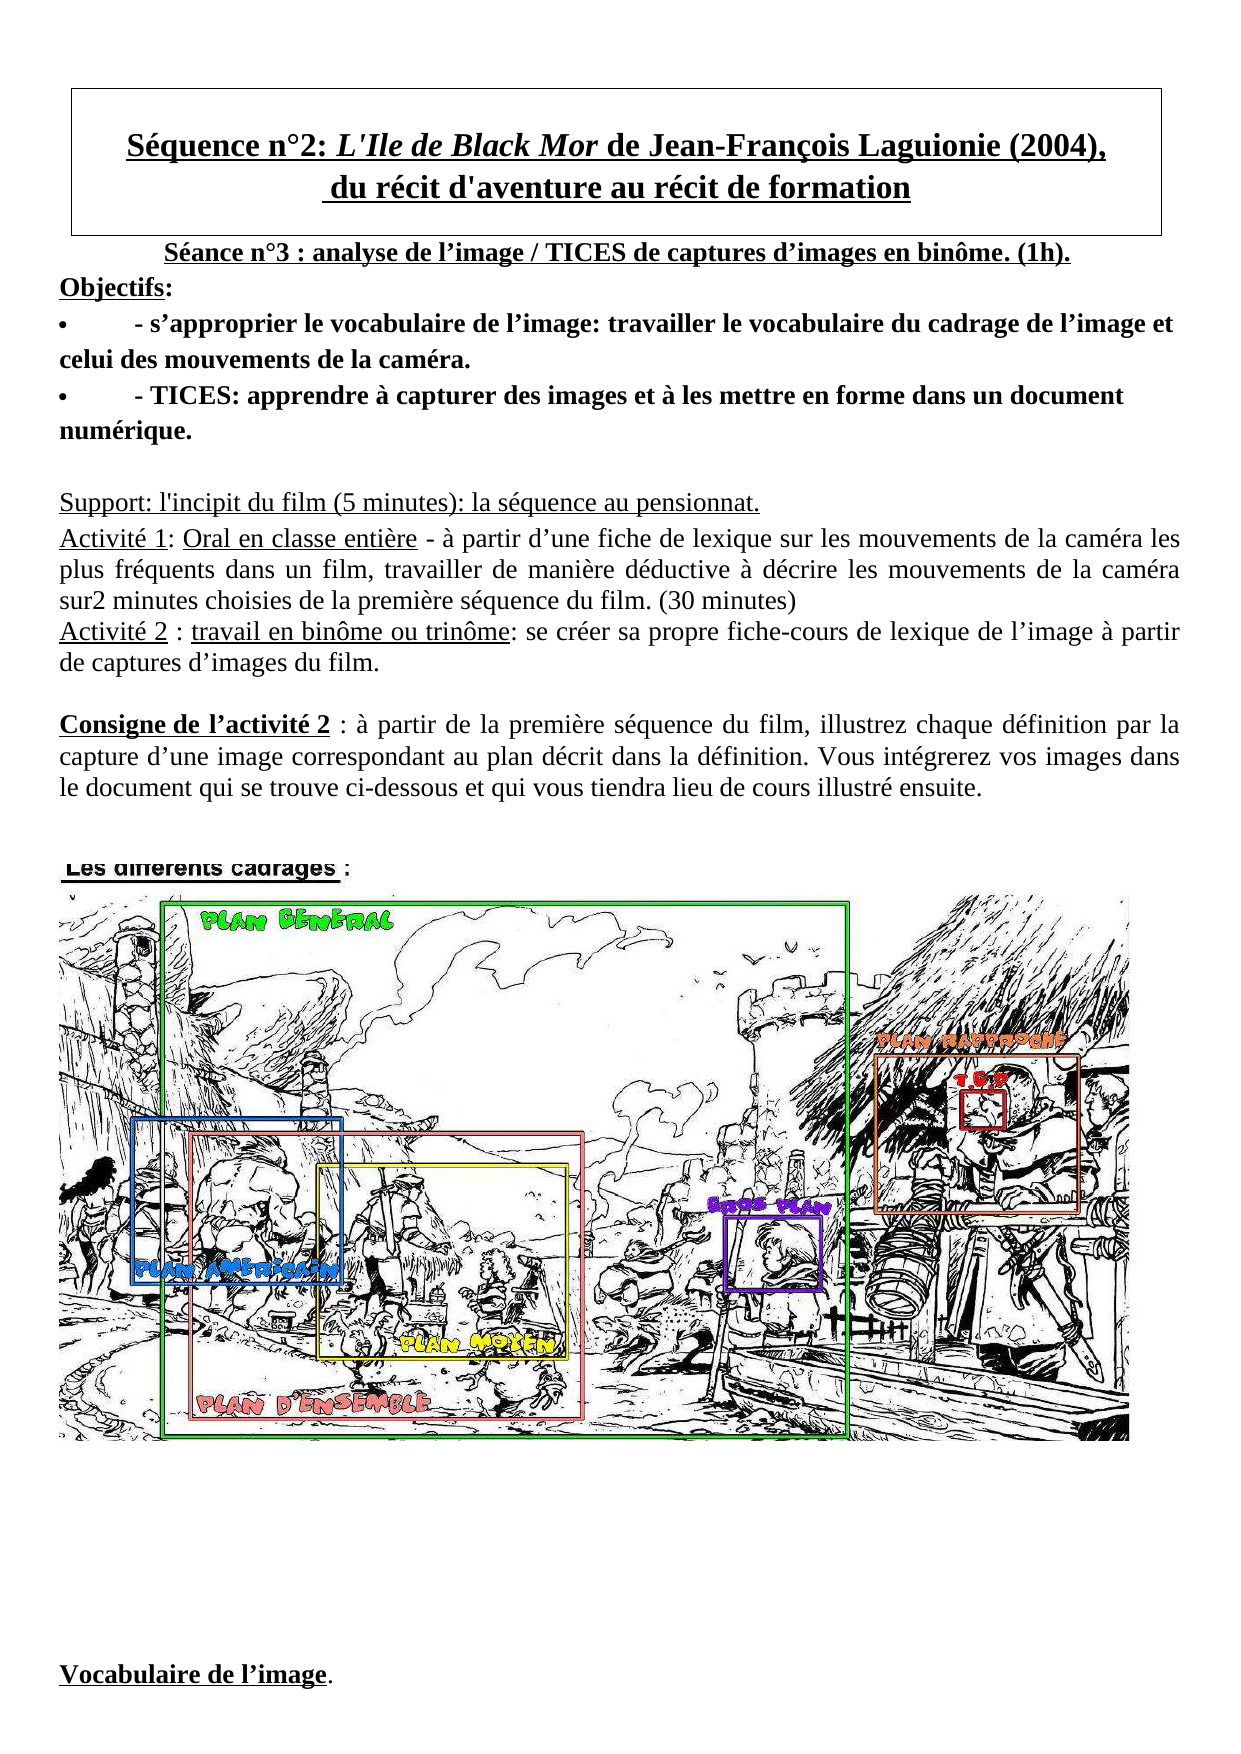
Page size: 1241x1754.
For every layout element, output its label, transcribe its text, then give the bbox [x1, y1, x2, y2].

text Séance n°3 : analyse de l’image / TICES de captures d’images en binôme. (1h). [59, 236, 1175, 267]
table_header Séquence n°2: L'Ile de Black Mor de Jean-François Laguionie (2004), du récit d'aventure au récit de formation [72, 89, 1161, 235]
text Activité 2 : travail en binôme ou trinôme: se créer sa propre fiche-cours de lexique de l’image à partir de captures d’images du film. [59, 615, 1181, 677]
text Objectifs: [59, 272, 1175, 303]
text Vocabulaire de l’image. [59, 1658, 1181, 1689]
text Consigne de l’activité 2 : à partir de la première séquence du film, illustrez chaque définition par la capture d’une image correspondant au plan décrit dans la définition. Vous intégrerez vos images dans le document qui se trouve ci-dessous et qui vous tiendra lieu de cours illustré ensuite. [59, 708, 1181, 802]
text Support: l'incipit du film (5 minutes): la séquence au pensionnat. [59, 486, 1175, 517]
text Activité 1: Oral en classe entière - à partir d’une fiche de lexique sur les mouvements de la caméra les plus fréquents dans un film, travailler de manière déductive à décrire les mouvements de la caméra sur2 minutes choisies de la première séquence du film. (30 minutes) [59, 522, 1181, 615]
list - TICES: apprendre à capturer des images et à les mettre en forme dans un document numérique. [59, 379, 1175, 446]
list - s’approprier le vocabulaire de l’image: travailler le vocabulaire du cadrage de l’image et celui des mouvements de la caméra. [59, 307, 1175, 374]
